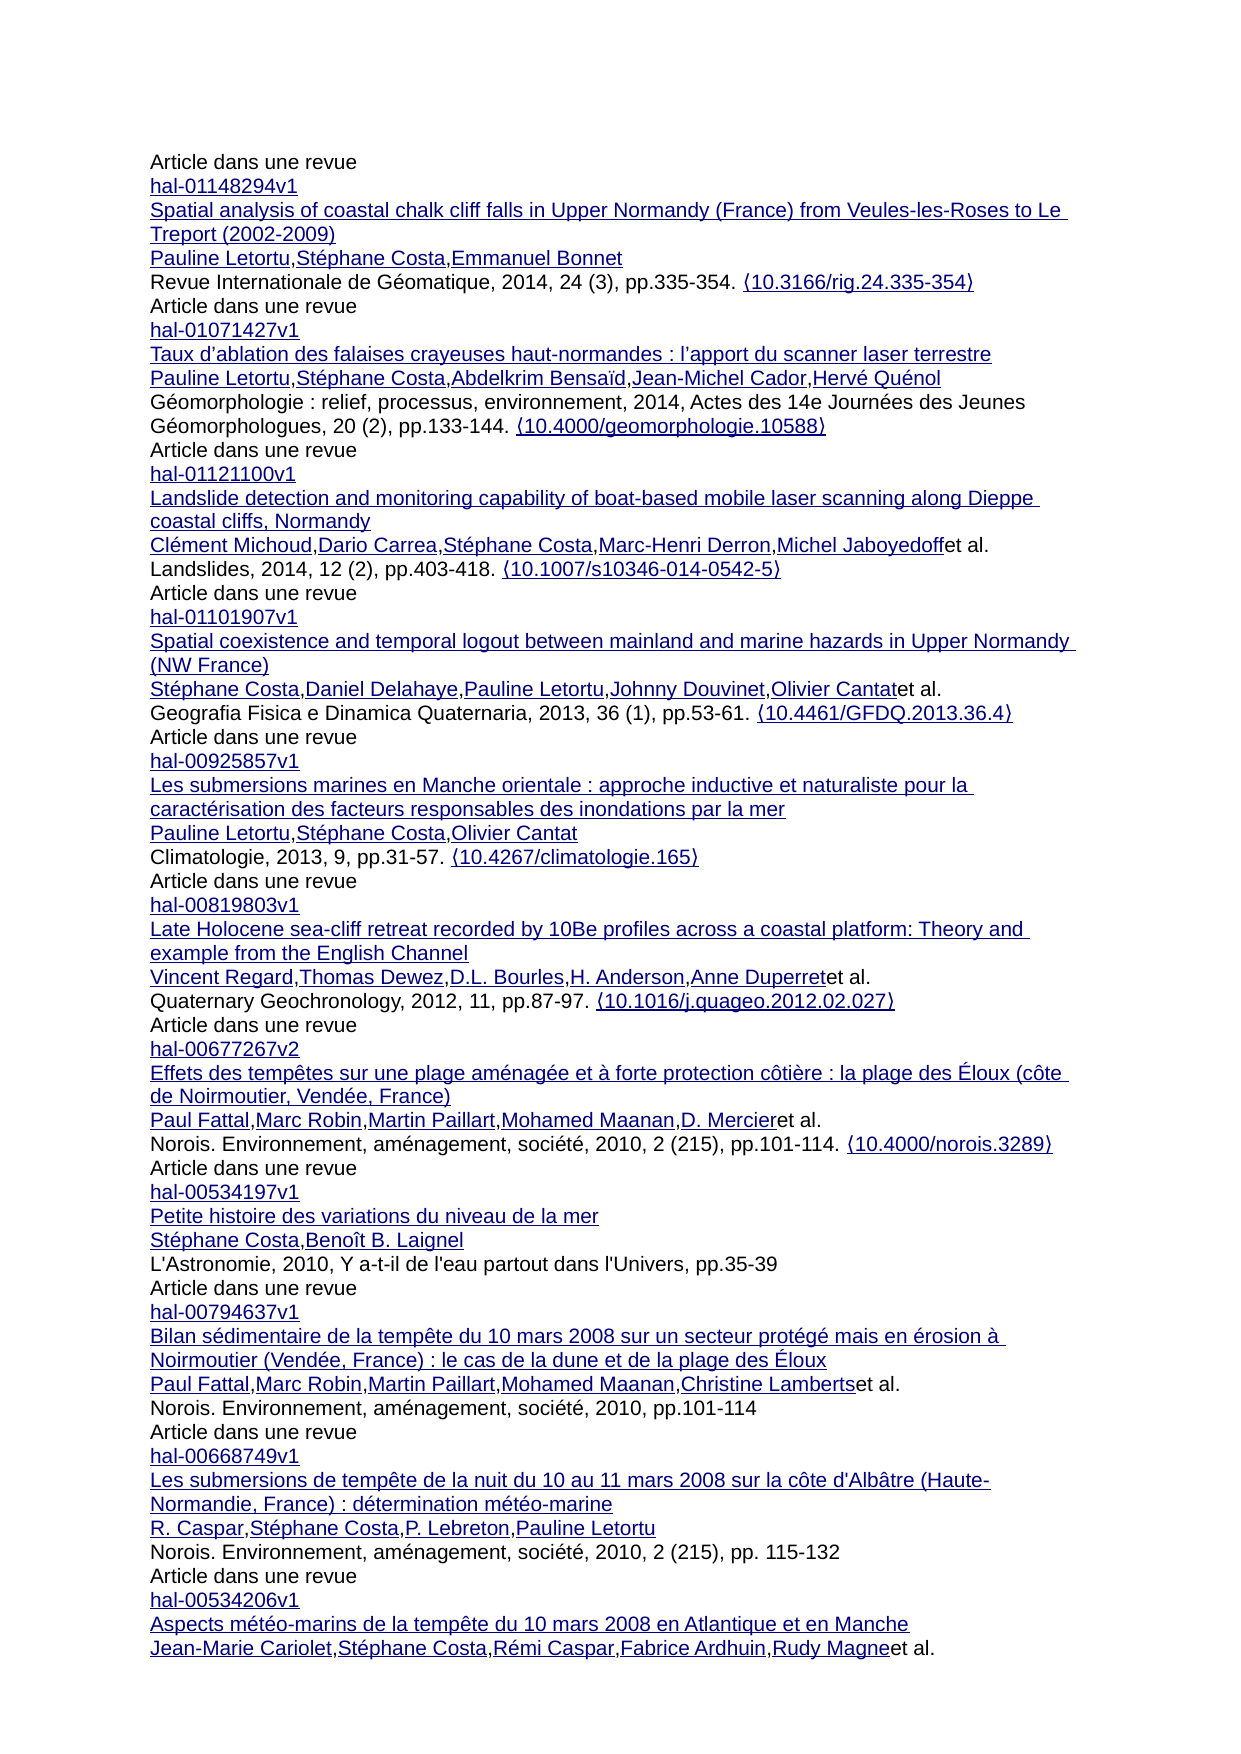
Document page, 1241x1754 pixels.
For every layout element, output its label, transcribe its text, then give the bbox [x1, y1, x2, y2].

table_cell Les submersions de tempête de la nuit du 10 au 11 mars 2008 sur la côte d'Albâtre (Haute-Normandie, France) : détermination météo-marine R. Caspar,Stéphane Costa,P. Lebreton,Pauline Letortu Norois. Environnement, aménagement, société, 2010, 2 (215), pp. 115-132 Article dans une revue hal-00534206v1 [150, 1468, 1090, 1611]
table_cell Petite histoire des variations du niveau de la mer Stéphane Costa,Benoît B. Laignel L'Astronomie, 2010, Y a-t-il de l'eau partout dans l'Univers, pp.35-39 Article dans une revue hal-00794637v1 [150, 1204, 1090, 1324]
table_cell Aspects météo-marins de la tempête du 10 mars 2008 en Atlantique et en Manche Jean-Marie Cariolet,Stéphane Costa,Rémi Caspar,Fabrice Ardhuin,Rudy Magneet al. [150, 1611, 1090, 1659]
table_cell Bilan sédimentaire de la tempête du 10 mars 2008 sur un secteur protégé mais en érosion à Noirmoutier (Vendée, France) : le cas de la dune et de la plage des Éloux Paul Fattal,Marc Robin,Martin Paillart,Mohamed Maanan,Christine Lambertset al. Norois. Environnement, aménagement, société, 2010, pp.101-114 Article dans une revue hal-00668749v1 [150, 1324, 1090, 1468]
table_cell Landslide detection and monitoring capability of boat-based mobile laser scanning along Dieppe coastal cliffs, Normandy Clément Michoud,Dario Carrea,Stéphane Costa,Marc-Henri Derron,Michel Jaboyedoffet al. Landslides, 2014, 12 (2), pp.403-418. ⟨10.1007/s10346-014-0542-5⟩ Article dans une revue hal-01101907v1 [150, 485, 1090, 629]
table_cell Les submersions marines en Manche orientale : approche inductive et naturaliste pour la caractérisation des facteurs responsables des inondations par la mer Pauline Letortu,Stéphane Costa,Olivier Cantat Climatologie, 2013, 9, pp.31-57. ⟨10.4267/climatologie.165⟩ Article dans une revue hal-00819803v1 [150, 773, 1090, 917]
table_cell Late Holocene sea-cliff retreat recorded by 10Be profiles across a coastal platform: Theory and example from the English Channel Vincent Regard,Thomas Dewez,D.L. Bourles,H. Anderson,Anne Duperretet al. Quaternary Geochronology, 2012, 11, pp.87-97. ⟨10.1016/j.quageo.2012.02.027⟩ Article dans une revue hal-00677267v2 [150, 917, 1090, 1060]
table_cell Effets des tempêtes sur une plage aménagée et à forte protection côtière : la plage des Éloux (côte de Noirmoutier, Vendée, France) Paul Fattal,Marc Robin,Martin Paillart,Mohamed Maanan,D. Mercieret al. Norois. Environnement, aménagement, société, 2010, 2 (215), pp.101-114. ⟨10.4000/norois.3289⟩ Article dans une revue hal-00534197v1 [150, 1060, 1090, 1204]
table_cell Spatial analysis of coastal chalk cliff falls in Upper Normandy (France) from Veules-les-Roses to Le Treport (2002-2009) Pauline Letortu,Stéphane Costa,Emmanuel Bonnet Revue Internationale de Géomatique, 2014, 24 (3), pp.335-354. ⟨10.3166/rig.24.335-354⟩ Article dans une revue hal-01071427v1 [150, 198, 1090, 342]
table_cell Taux d’ablation des falaises crayeuses haut-normandes : l’apport du scanner laser terrestre Pauline Letortu,Stéphane Costa,Abdelkrim Bensaïd,Jean-Michel Cador,Hervé Quénol Géomorphologie : relief, processus, environnement, 2014, Actes des 14e Journées des Jeunes Géomorphologues, 20 (2), pp.133-144. ⟨10.4000/geomorphologie.10588⟩ Article dans une revue hal-01121100v1 [150, 342, 1090, 485]
table_cell Article dans une revue hal-01148294v1 [150, 150, 1090, 198]
table_cell Spatial coexistence and temporal logout between mainland and marine hazards in Upper Normandy (NW France) Stéphane Costa,Daniel Delahaye,Pauline Letortu,Johnny Douvinet,Olivier Cantatet al. Geografia Fisica e Dinamica Quaternaria, 2013, 36 (1), pp.53-61. ⟨10.4461/GFDQ.2013.36.4⟩ Article dans une revue hal-00925857v1 [150, 629, 1090, 773]
